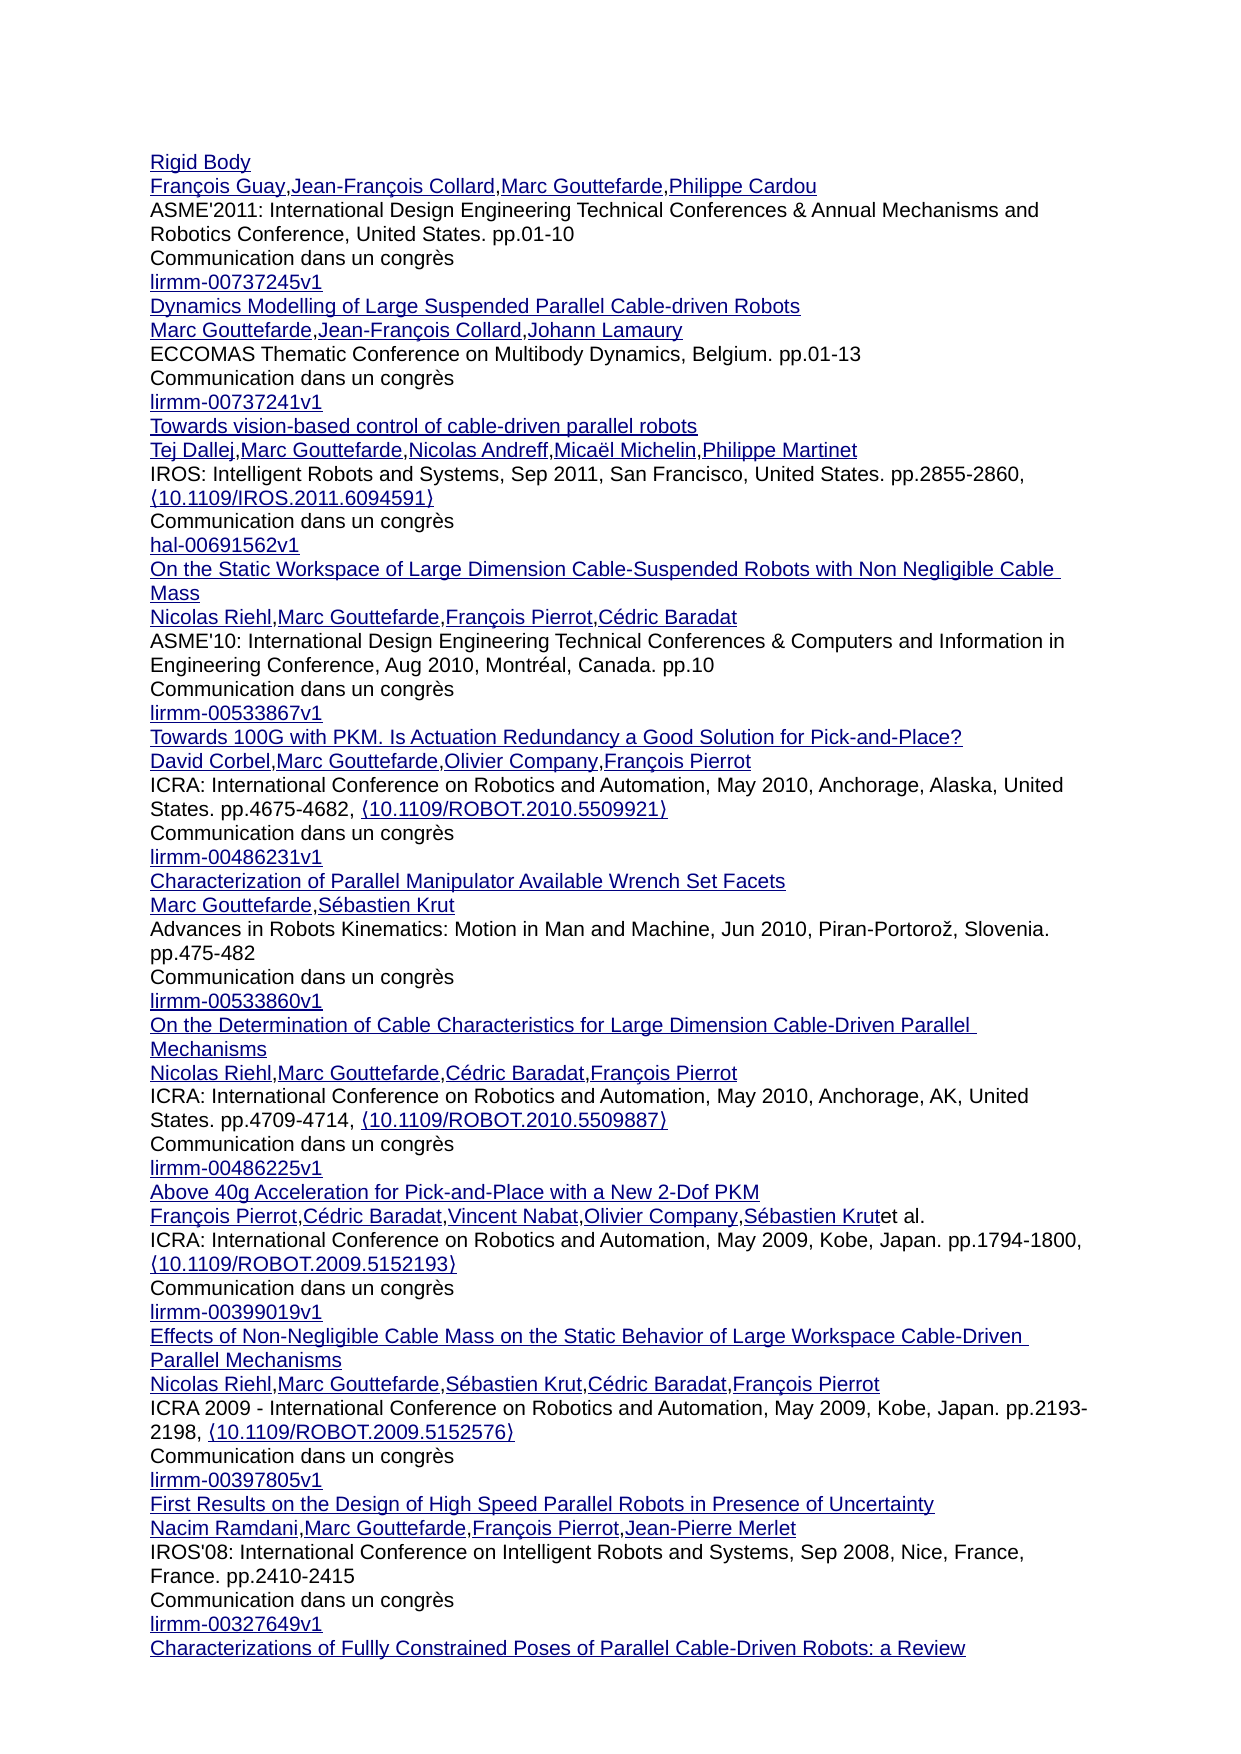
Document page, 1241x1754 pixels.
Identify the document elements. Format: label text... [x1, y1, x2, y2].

table_cell Dynamics Modelling of Large Suspended Parallel Cable-driven Robots Marc Gouttefarde,Jean-François Collard,Johann Lamaury ECCOMAS Thematic Conference on Multibody Dynamics, Belgium. pp.01-13 Communication dans un congrès lirmm-00737241v1 [150, 294, 1090, 413]
table_cell Towards vision-based control of cable-driven parallel robots Tej Dallej,Marc Gouttefarde,Nicolas Andreff,Micaël Michelin,Philippe Martinet IROS: Intelligent Robots and Systems, Sep 2011, San Francisco, United States. pp.2855-2860, ⟨10.1109/IROS.2011.6094591⟩ Communication dans un congrès hal-00691562v1 [150, 414, 1090, 557]
table_cell Characterizations of Fullly Constrained Poses of Parallel Cable-Driven Robots: a Review [150, 1635, 1090, 1659]
table_cell First Results on the Design of High Speed Parallel Robots in Presence of Uncertainty Nacim Ramdani,Marc Gouttefarde,François Pierrot,Jean-Pierre Merlet IROS'08: International Conference on Intelligent Robots and Systems, Sep 2008, Nice, France, France. pp.2410-2415 Communication dans un congrès lirmm-00327649v1 [150, 1492, 1090, 1635]
table_cell On the Static Workspace of Large Dimension Cable-Suspended Robots with Non Negligible Cable Mass Nicolas Riehl,Marc Gouttefarde,François Pierrot,Cédric Baradat ASME'10: International Design Engineering Technical Conferences & Computers and Information in Engineering Conference, Aug 2010, Montréal, Canada. pp.10 Communication dans un congrès lirmm-00533867v1 [150, 557, 1090, 725]
table_cell Characterization of Parallel Manipulator Available Wrench Set Facets Marc Gouttefarde,Sébastien Krut Advances in Robots Kinematics: Motion in Man and Machine, Jun 2010, Piran-Portorož, Slovenia. pp.475-482 Communication dans un congrès lirmm-00533860v1 [150, 869, 1090, 1012]
table_cell On the Determination of Cable Characteristics for Large Dimension Cable-Driven Parallel Mechanisms Nicolas Riehl,Marc Gouttefarde,Cédric Baradat,François Pierrot ICRA: International Conference on Robotics and Automation, May 2010, Anchorage, AK, United States. pp.4709-4714, ⟨10.1109/ROBOT.2010.5509887⟩ Communication dans un congrès lirmm-00486225v1 [150, 1013, 1090, 1180]
table_cell Above 40g Acceleration for Pick-and-Place with a New 2-Dof PKM François Pierrot,Cédric Baradat,Vincent Nabat,Olivier Company,Sébastien Krutet al. ICRA: International Conference on Robotics and Automation, May 2009, Kobe, Japan. pp.1794-1800, ⟨10.1109/ROBOT.2009.5152193⟩ Communication dans un congrès lirmm-00399019v1 [150, 1180, 1090, 1324]
table_cell Rigid Body François Guay,Jean-François Collard,Marc Gouttefarde,Philippe Cardou ASME'2011: International Design Engineering Technical Conferences & Annual Mechanisms and Robotics Conference, United States. pp.01-10 Communication dans un congrès lirmm-00737245v1 [150, 150, 1090, 294]
table_cell Effects of Non-Negligible Cable Mass on the Static Behavior of Large Workspace Cable-Driven Parallel Mechanisms Nicolas Riehl,Marc Gouttefarde,Sébastien Krut,Cédric Baradat,François Pierrot ICRA 2009 - International Conference on Robotics and Automation, May 2009, Kobe, Japan. pp.2193-2198, ⟨10.1109/ROBOT.2009.5152576⟩ Communication dans un congrès lirmm-00397805v1 [150, 1324, 1090, 1492]
table_cell Towards 100G with PKM. Is Actuation Redundancy a Good Solution for Pick-and-Place? David Corbel,Marc Gouttefarde,Olivier Company,François Pierrot ICRA: International Conference on Robotics and Automation, May 2010, Anchorage, Alaska, United States. pp.4675-4682, ⟨10.1109/ROBOT.2010.5509921⟩ Communication dans un congrès lirmm-00486231v1 [150, 725, 1090, 869]
